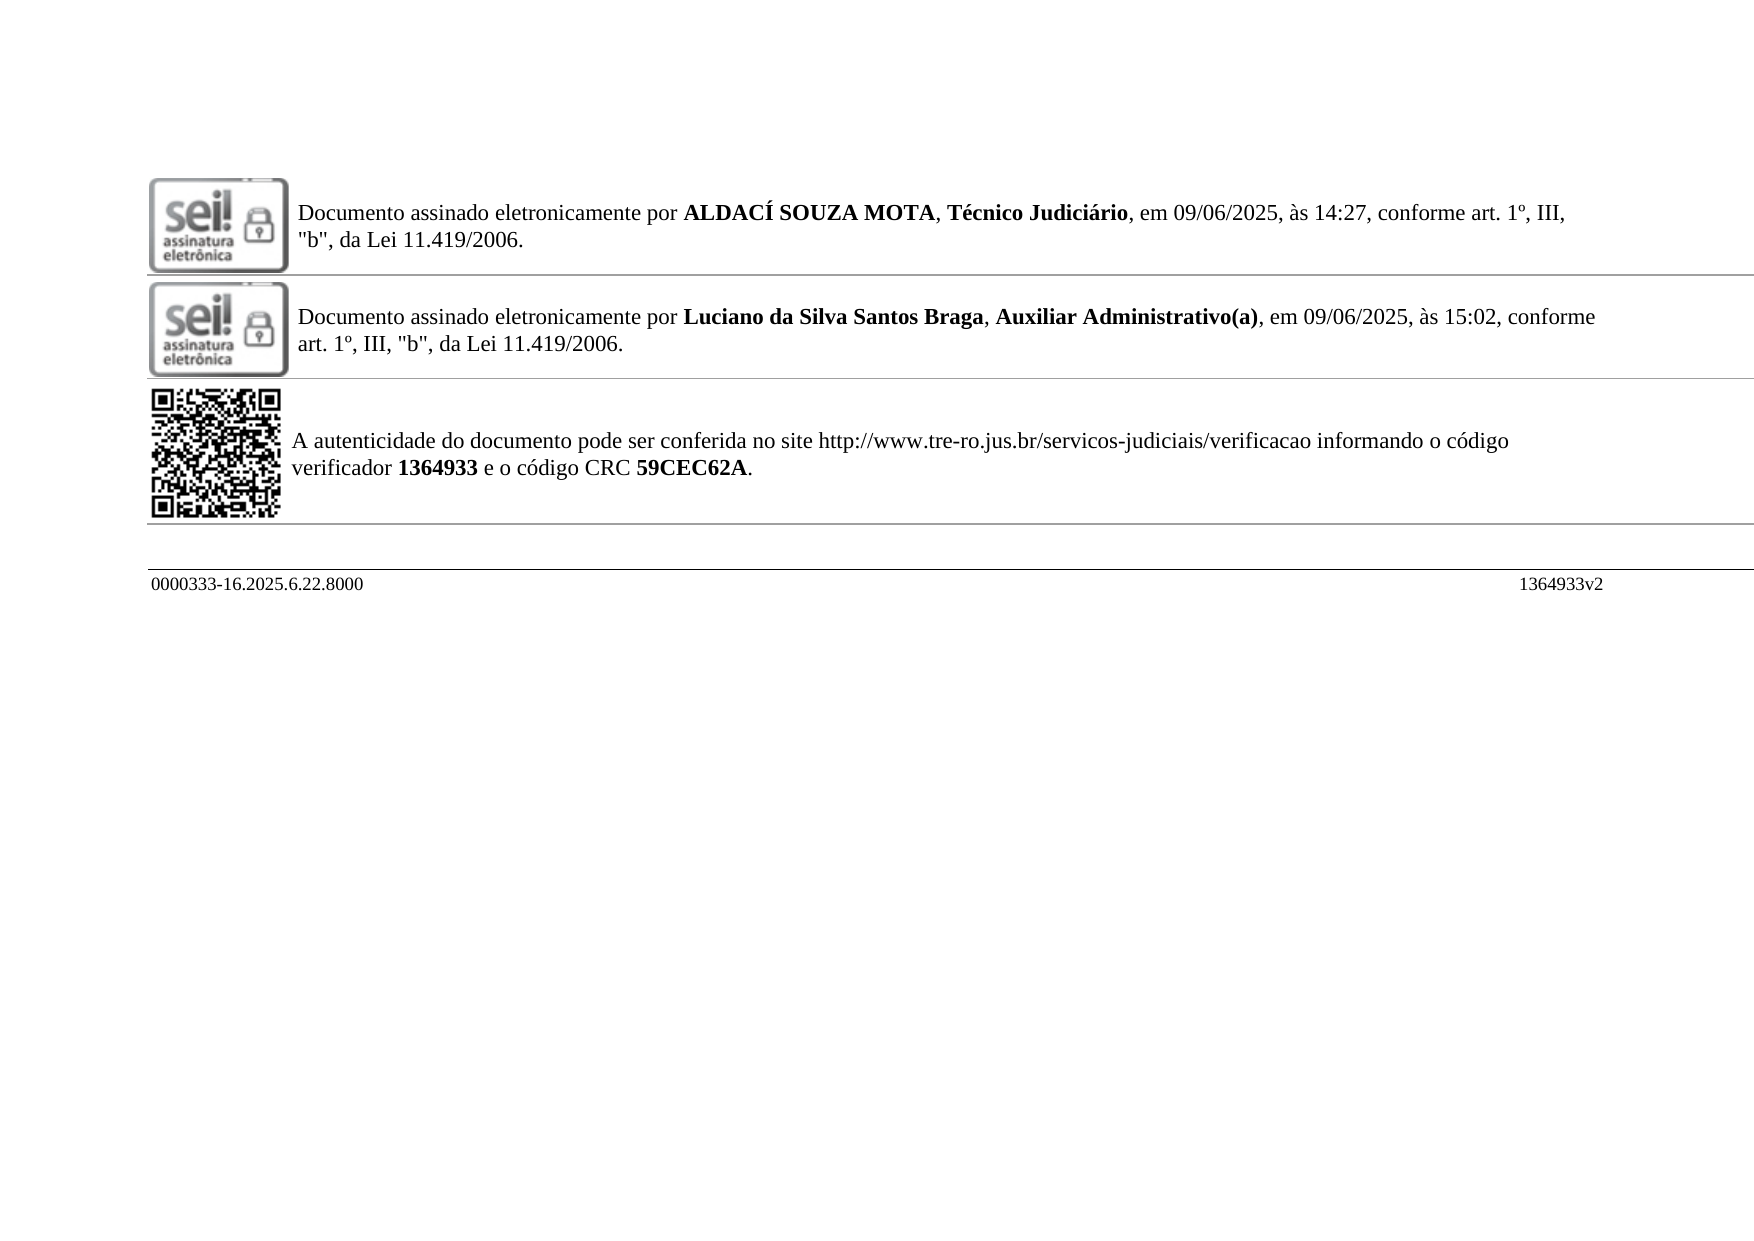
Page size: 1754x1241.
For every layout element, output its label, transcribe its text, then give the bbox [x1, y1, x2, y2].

table_header 1364933v2 [877, 570, 1606, 597]
table_header 0000333-16.2025.6.22.8000 [148, 570, 877, 597]
table_header Documento assinado eletronicamente por ALDACÍ SOUZA MOTA, Técnico Judiciário, em 09/06/2025, às 14:27, conforme art. 1º, III, "b", da Lei 11.419/2006. [296, 177, 1606, 274]
table_header Documento assinado eletronicamente por Luciano da Silva Santos Braga, Auxiliar Administrativo(a), em 09/06/2025, às 15:02, conforme art. 1º, III, "b", da Lei 11.419/2006. [296, 281, 1606, 378]
table_header A autenticidade do documento pode ser conferida no site http://www.tre-ro.jus.br/servicos-judiciais/verificacao informando o código verificador 1364933 e o código CRC 59CEC62A. [290, 385, 1606, 522]
table_header [148, 281, 296, 378]
table_header [148, 177, 296, 274]
table_header [148, 385, 290, 522]
